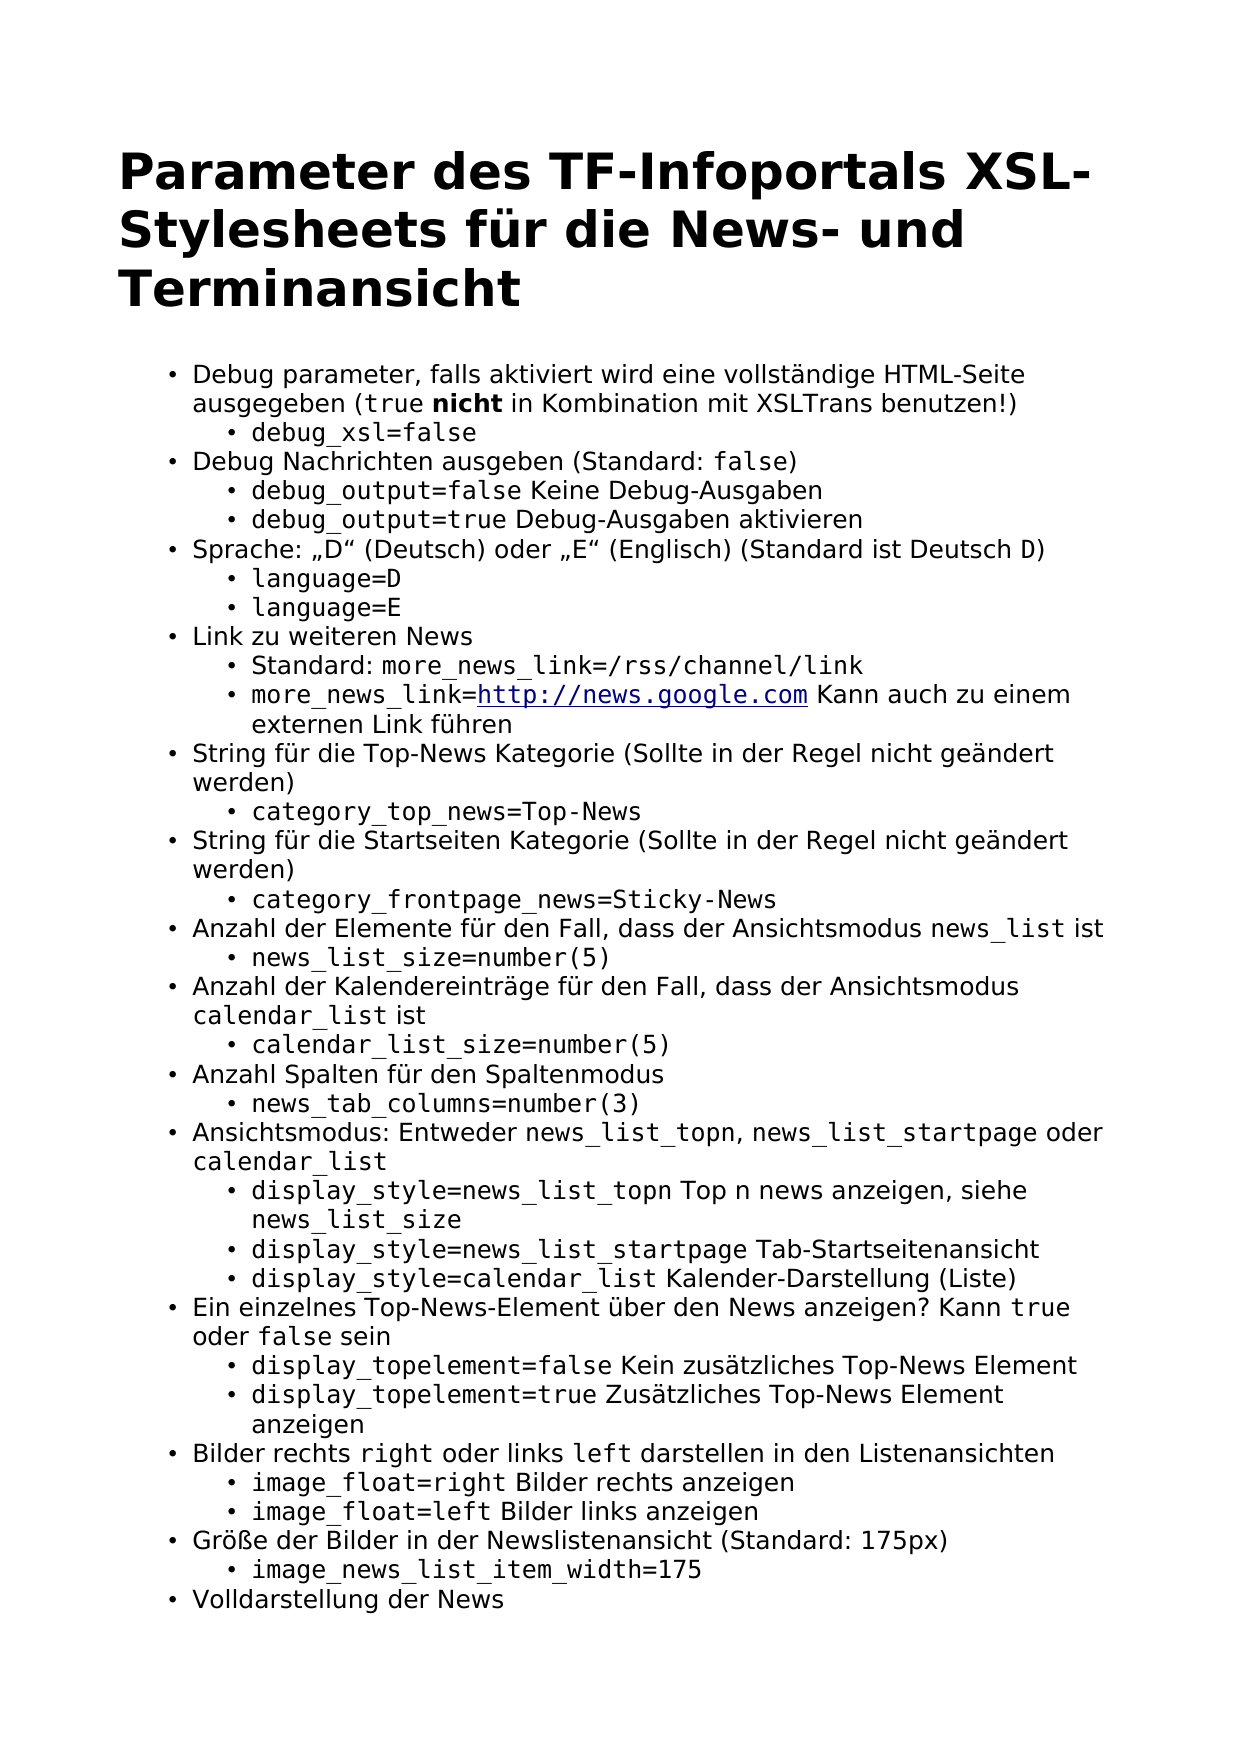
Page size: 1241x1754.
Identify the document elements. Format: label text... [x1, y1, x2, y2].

list news_list_size=number(5) [236, 943, 1122, 972]
list news_tab_columns=number(3) [236, 1089, 1122, 1118]
list display_topelement=false Kein zusätzliches Top-News Element [236, 1351, 1122, 1381]
list display_style=news_list_topn Top n news anzeigen, siehe news_list_size [236, 1176, 1122, 1235]
list Debug Nachrichten ausgeben (Standard: false) [177, 447, 1122, 476]
list category_top_news=Top-News [236, 797, 1122, 826]
list language=E [236, 593, 1122, 622]
list Standard: more_news_link=/rss/channel/link [236, 651, 1122, 681]
list calendar_list_size=number(5) [236, 1031, 1122, 1060]
subtitle Parameter des TF-Infoportals XSL-Stylesheets für die News- und Terminansicht [118, 143, 1122, 318]
list image_float=right Bilder rechts anzeigen [236, 1468, 1122, 1497]
list Anzahl der Elemente für den Fall, dass der Ansichtsmodus news_list ist [177, 914, 1122, 943]
list image_float=left Bilder links anzeigen [236, 1497, 1122, 1526]
list Ansichtsmodus: Entweder news_list_topn, news_list_startpage oder calendar_list [177, 1118, 1122, 1176]
list Anzahl Spalten für den Spaltenmodus [177, 1060, 1122, 1089]
list Debug parameter, falls aktiviert wird eine vollständige HTML-Seite ausgegeben (true nicht in Kombination mit XSLTrans benutzen!) [177, 360, 1122, 418]
list Bilder rechts right oder links left darstellen in den Listenansichten [177, 1439, 1122, 1468]
list Link zu weiteren News [177, 622, 1122, 651]
list String für die Startseiten Kategorie (Sollte in der Regel nicht geändert werden) [177, 826, 1122, 885]
list Anzahl der Kalendereinträge für den Fall, dass der Ansichtsmodus calendar_list ist [177, 972, 1122, 1031]
list Sprache: „D“ (Deutsch) oder „E“ (Englisch) (Standard ist Deutsch D) [177, 535, 1122, 564]
list image_news_list_item_width=175 [236, 1556, 1122, 1585]
list display_style=calendar_list Kalender-Darstellung (Liste) [236, 1264, 1122, 1293]
list debug_xsl=false [236, 418, 1122, 447]
list display_style=news_list_startpage Tab-Startseitenansicht [236, 1235, 1122, 1264]
list language=D [236, 564, 1122, 593]
list debug_output=true Debug-Ausgaben aktivieren [236, 506, 1122, 535]
list debug_output=false Keine Debug-Ausgaben [236, 476, 1122, 506]
list display_topelement=true Zusätzliches Top-News Element anzeigen [236, 1381, 1122, 1439]
list Größe der Bilder in der Newslistenansicht (Standard: 175px) [177, 1526, 1122, 1556]
list Volldarstellung der News [177, 1585, 1122, 1614]
list category_frontpage_news=Sticky-News [236, 885, 1122, 914]
list String für die Top-News Kategorie (Sollte in der Regel nicht geändert werden) [177, 739, 1122, 797]
list Ein einzelnes Top-News-Element über den News anzeigen? Kann true oder false sein [177, 1293, 1122, 1351]
list more_news_link=http://news.google.com Kann auch zu einem externen Link führen [236, 681, 1122, 739]
